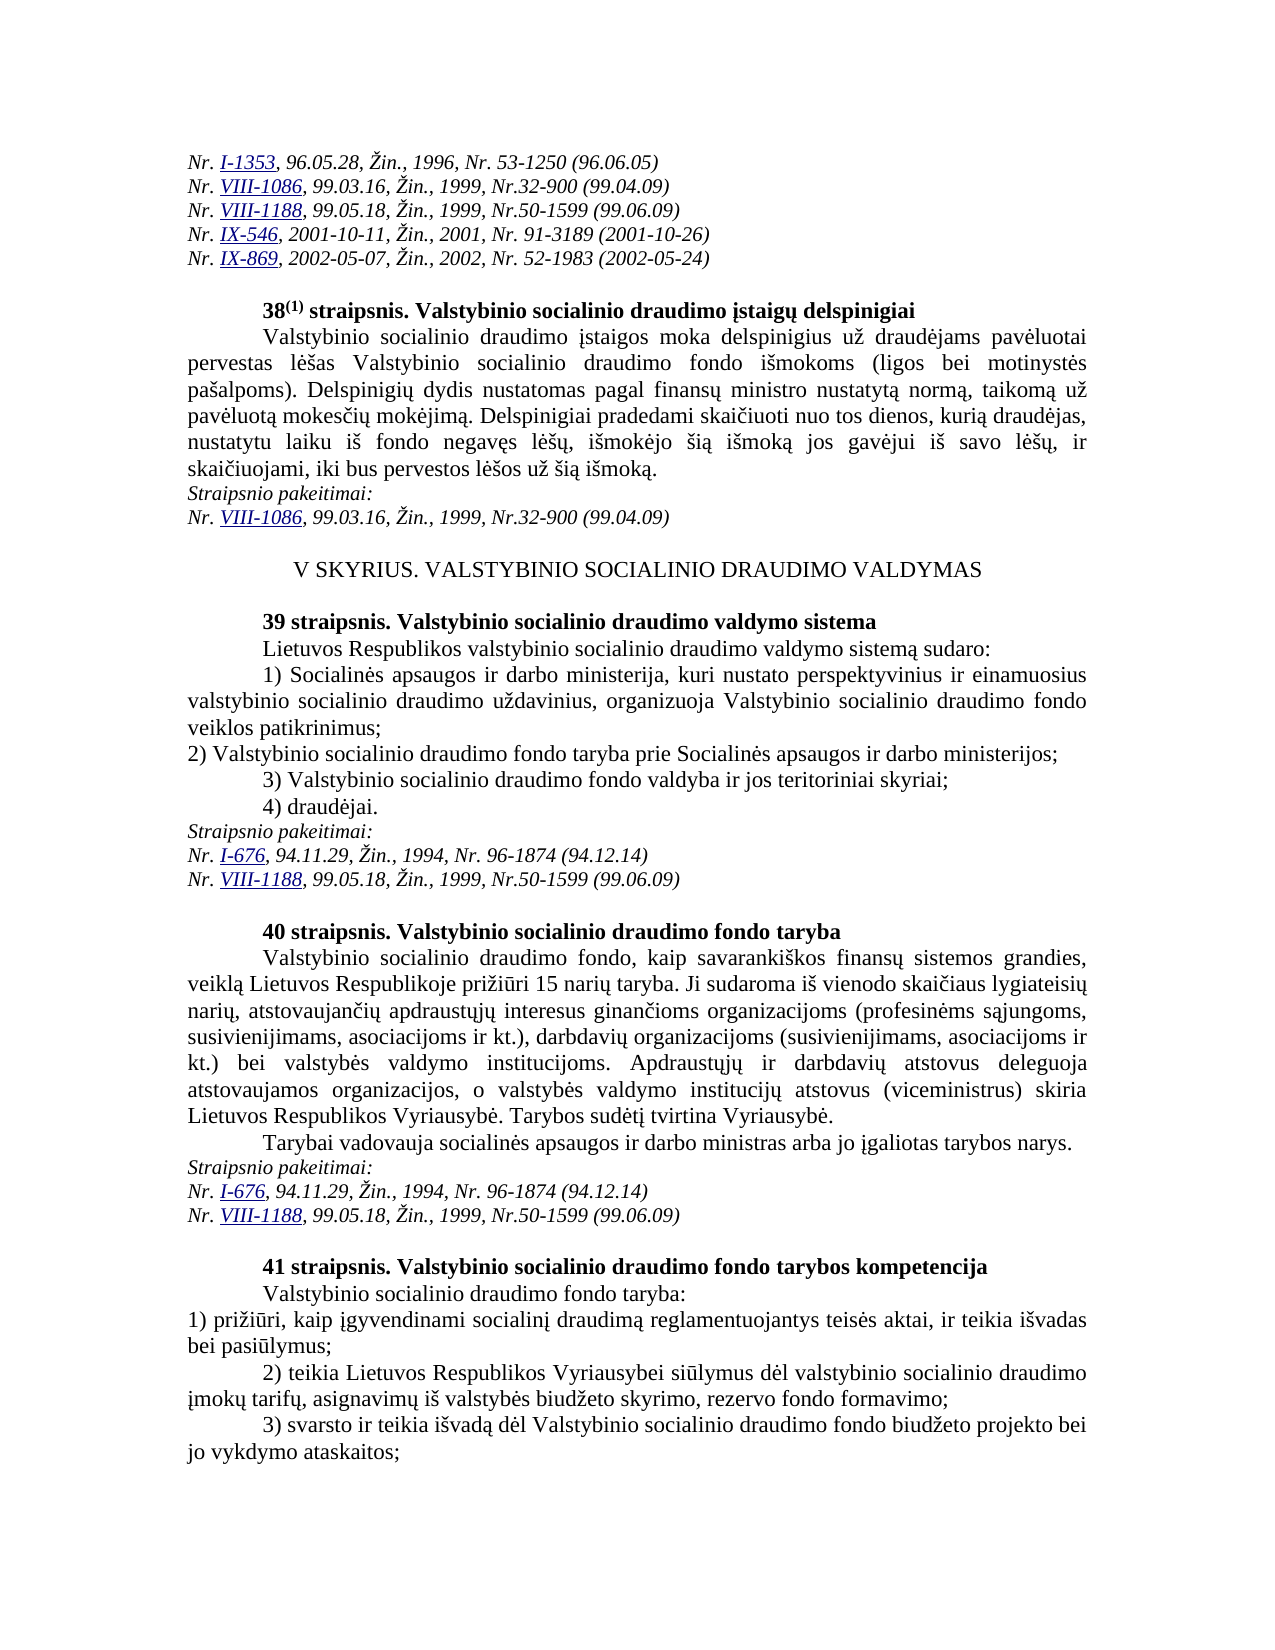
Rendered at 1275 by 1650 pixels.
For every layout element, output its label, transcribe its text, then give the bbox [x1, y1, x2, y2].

text Nr. VIII-1188, 99.05.18, Žin., 1999, Nr.50-1599 (99.06.09) [187, 867, 1088, 891]
text Straipsnio pakeitimai: [187, 819, 1088, 843]
text Valstybinio socialinio draudimo fondo taryba: [187, 1280, 1088, 1306]
text 3) Valstybinio socialinio draudimo fondo valdyba ir jos teritoriniai skyriai; [187, 766, 1088, 793]
text Tarybai vadovauja socialinės apsaugos ir darbo ministras arba jo įgaliotas tarybos narys. [187, 1128, 1088, 1155]
text Nr. IX-869, 2002-05-07, Žin., 2002, Nr. 52-1983 (2002-05-24) [187, 246, 1088, 270]
text 2) teikia Lietuvos Respublikos Vyriausybei siūlymus dėl valstybinio socialinio draudimo įmokų tarifų, asignavimų iš valstybės biudžeto skyrimo, rezervo fondo formavimo; [187, 1359, 1088, 1412]
text Straipsnio pakeitimai: [187, 481, 1088, 505]
list 3) svarsto ir teikia išvadą dėl Valstybinio socialinio draudimo fondo biudžeto projekto bei jo vykdymo ataskaitos; [187, 1412, 1088, 1464]
text Nr. I-1353, 96.05.28, Žin., 1996, Nr. 53-1250 (96.06.05) [187, 150, 1088, 174]
text Nr. VIII-1188, 99.05.18, Žin., 1999, Nr.50-1599 (99.06.09) [187, 1203, 1088, 1227]
text 38(1) straipsnis. Valstybinio socialinio draudimo įstaigų delspinigiai [187, 297, 1088, 323]
text Nr. VIII-1188, 99.05.18, Žin., 1999, Nr.50-1599 (99.06.09) [187, 198, 1088, 222]
text 1) prižiūri, kaip įgyvendinami socialinį draudimą reglamentuojantys teisės aktai, ir teikia išvadas bei pasiūlymus; [187, 1306, 1088, 1359]
text 40 straipsnis. Valstybinio socialinio draudimo fondo taryba [187, 918, 1088, 944]
text 2) Valstybinio socialinio draudimo fondo taryba prie Socialinės apsaugos ir darbo ministerijos; [187, 740, 1088, 766]
text Nr. I-676, 94.11.29, Žin., 1994, Nr. 96-1874 (94.12.14) [187, 843, 1088, 867]
text 1) Socialinės apsaugos ir darbo ministerija, kuri nustato perspektyvinius ir einamuosius valstybinio socialinio draudimo uždavinius, organizuoja Valstybinio socialinio draudimo fondo veiklos patikrinimus; [187, 661, 1088, 740]
text Nr. I-676, 94.11.29, Žin., 1994, Nr. 96-1874 (94.12.14) [187, 1179, 1088, 1203]
text Lietuvos Respublikos valstybinio socialinio draudimo valdymo sistemą sudaro: [187, 635, 1088, 661]
text 39 straipsnis. Valstybinio socialinio draudimo valdymo sistema [187, 608, 1088, 635]
text 41 straipsnis. Valstybinio socialinio draudimo fondo tarybos kompetencija [187, 1253, 1088, 1280]
text Nr. VIII-1086, 99.03.16, Žin., 1999, Nr.32-900 (99.04.09) [187, 174, 1088, 198]
text Valstybinio socialinio draudimo įstaigos moka delspinigius už draudėjams pavėluotai pervestas lėšas Valstybinio socialinio draudimo fondo išmokoms (ligos bei motinystės pašalpoms). Delspinigių dydis nustatomas pagal finansų ministro nustatytą normą, taikomą už pavėluotą mokesčių mokėjimą. Delspinigiai pradedami skaičiuoti nuo tos dienos, kurią draudėjas, nustatytu laiku iš fondo negavęs lėšų, išmokėjo šią išmoką jos gavėjui iš savo lėšų, ir skaičiuojami, iki bus pervestos lėšos už šią išmoką. [187, 323, 1088, 481]
text 4) draudėjai. [187, 793, 1088, 819]
text Nr. VIII-1086, 99.03.16, Žin., 1999, Nr.32-900 (99.04.09) [187, 505, 1088, 529]
text V SKYRIUS. VALSTYBINIO SOCIALINIO DRAUDIMO VALDYMAS [187, 556, 1088, 582]
text Valstybinio socialinio draudimo fondo, kaip savarankiškos finansų sistemos grandies, veiklą Lietuvos Respublikoje prižiūri 15 narių taryba. Ji sudaroma iš vienodo skaičiaus lygiateisių narių, atstovaujančių apdraustųjų interesus ginančioms organizacijoms (profesinėms sąjungoms, susivienijimams, asociacijoms ir kt.), darbdavių organizacijoms (susivienijimams, asociacijoms ir kt.) bei valstybės valdymo institucijoms. Apdraustųjų ir darbdavių atstovus deleguoja atstovaujamos organizacijos, o valstybės valdymo institucijų atstovus (viceministrus) skiria Lietuvos Respublikos Vyriausybė. Tarybos sudėtį tvirtina Vyriausybė. [187, 944, 1088, 1128]
text Nr. IX-546, 2001-10-11, Žin., 2001, Nr. 91-3189 (2001-10-26) [187, 222, 1088, 246]
text Straipsnio pakeitimai: [187, 1155, 1088, 1179]
